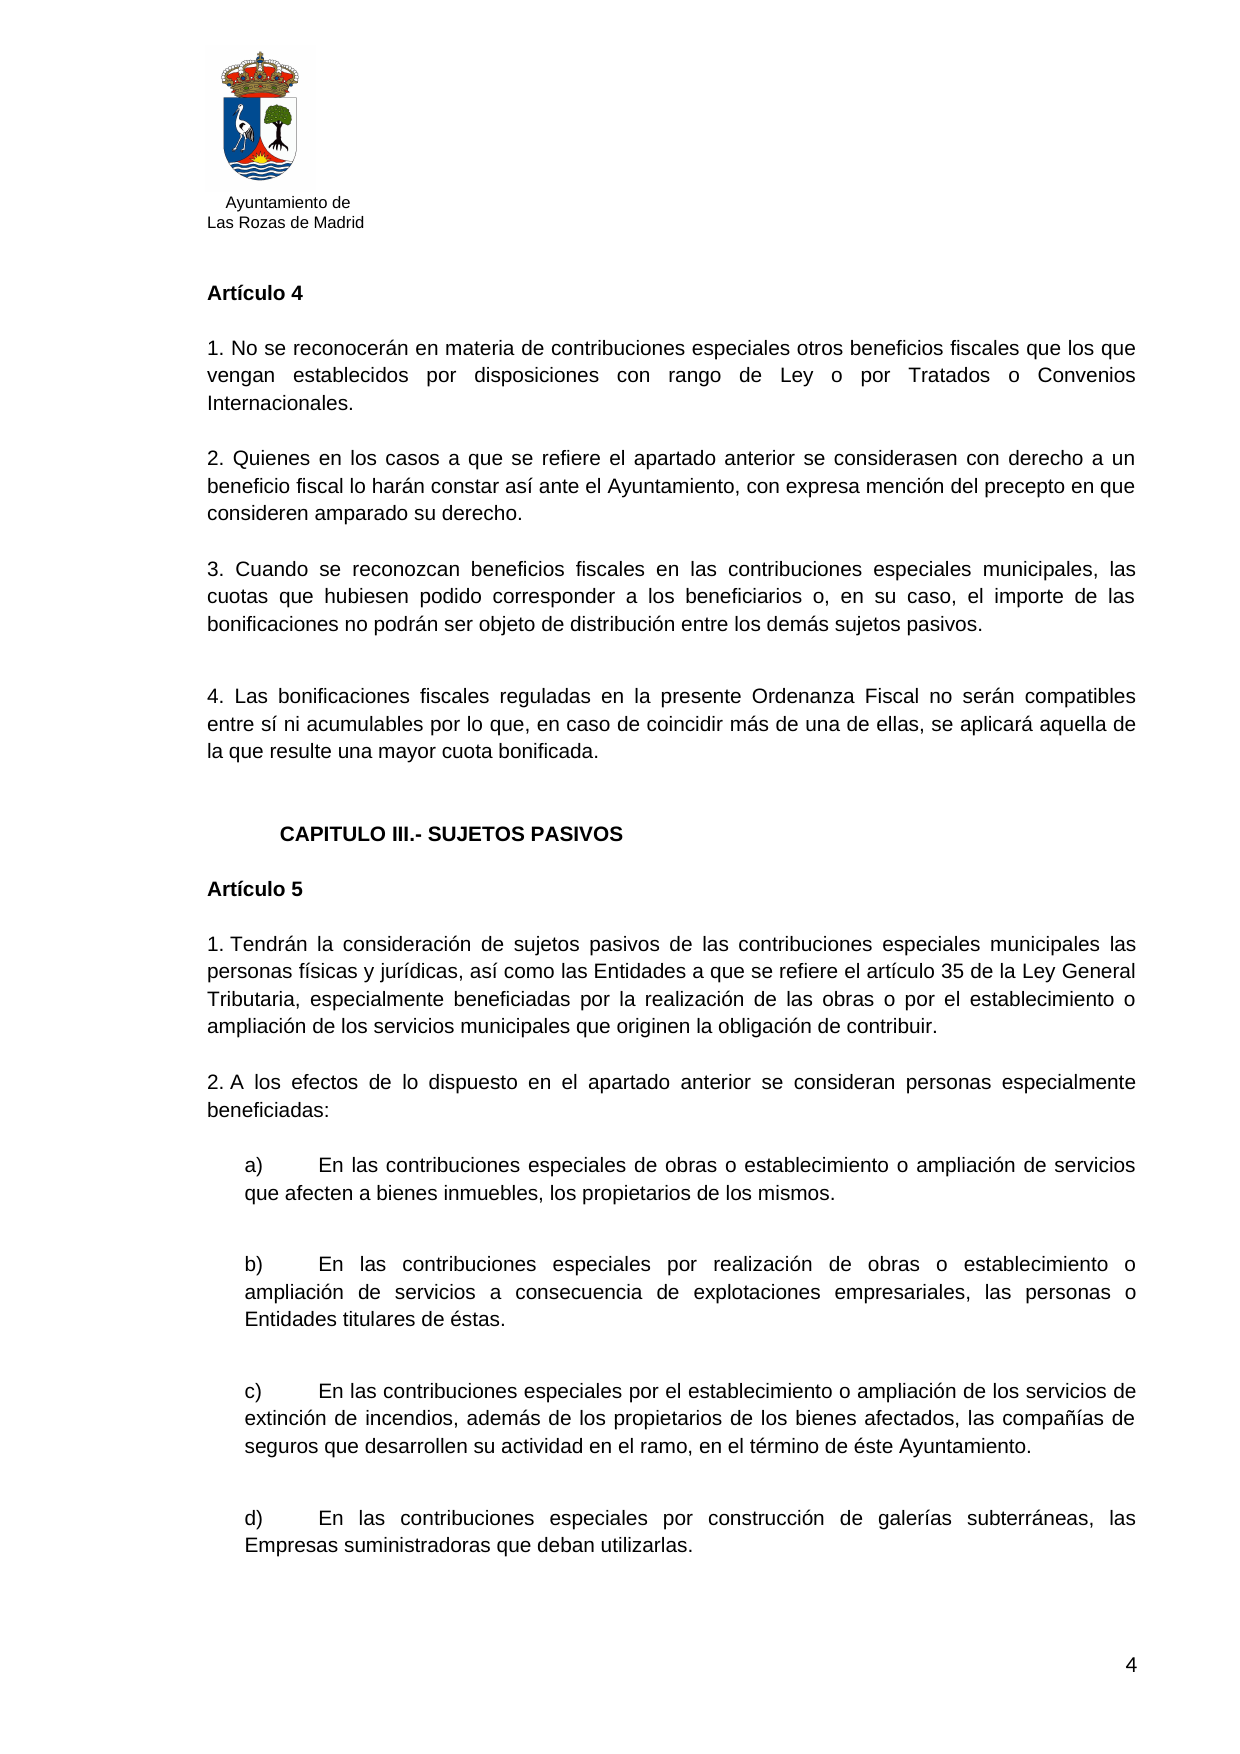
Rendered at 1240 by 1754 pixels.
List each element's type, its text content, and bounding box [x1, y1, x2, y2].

list Las bonificaciones fiscales reguladas en la presente Ordenanza Fiscal no serán compatibles entre sí ni acumulables por lo que, en caso de coincidir más de una de ellas, se aplicará aquella de la que resulte una mayor cuota bonificada. [207, 684, 1137, 763]
list A los efectos de lo dispuesto en el apartado anterior se consideran personas especialmente beneficiadas: [207, 1070, 1137, 1121]
list Cuando se reconozcan beneficios fiscales en las contribuciones especiales municipales, las cuotas que hubiesen podido corresponder a los beneficiarios o, en su caso, el importe de las bonificaciones no podrán ser objeto de distribución entre los demás sujetos pasivos. [207, 557, 1137, 636]
list En las contribuciones especiales por el establecimiento o ampliación de los servicios de extinción de incendios, además de los propietarios de los bienes afectados, las compañías de seguros que desarrollen su actividad en el ramo, en el término de éste Ayuntamiento. [244, 1379, 1137, 1458]
list Tendrán la consideración de sujetos pasivos de las contribuciones especiales municipales las personas físicas y jurídicas, así como las Entidades a que se refiere el artículo 35 de la Ley General Tributaria, especialmente beneficiadas por la realización de las obras o por el establecimiento o ampliación de los servicios municipales que originen la obligación de contribuir. [207, 932, 1137, 1038]
subtitle CAPITULO III.- SUJETOS PASIVOS [207, 822, 1137, 846]
list En las contribuciones especiales por realización de obras o establecimiento o ampliación de servicios a consecuencia de explotaciones empresariales, las personas o Entidades titulares de éstas. [244, 1252, 1137, 1331]
list En las contribuciones especiales por construcción de galerías subterráneas, las Empresas suministradoras que deban utilizarlas. [244, 1505, 1137, 1557]
list En las contribuciones especiales de obras o establecimiento o ampliación de servicios que afecten a bienes inmuebles, los propietarios de los mismos. [244, 1153, 1137, 1204]
list Quienes en los casos a que se refiere el apartado anterior se considerasen con derecho a un beneficio fiscal lo harán constar así ante el Ayuntamiento, con expresa mención del precepto en que consideren amparado su derecho. [207, 446, 1137, 525]
list No se reconocerán en materia de contribuciones especiales otros beneficios fiscales que los que vengan establecidos por disposiciones con rango de Ley o por Tratados o Convenios Internacionales. [207, 336, 1137, 414]
subtitle Artículo 4 [207, 281, 1137, 304]
subtitle Artículo 5 [207, 877, 1137, 901]
